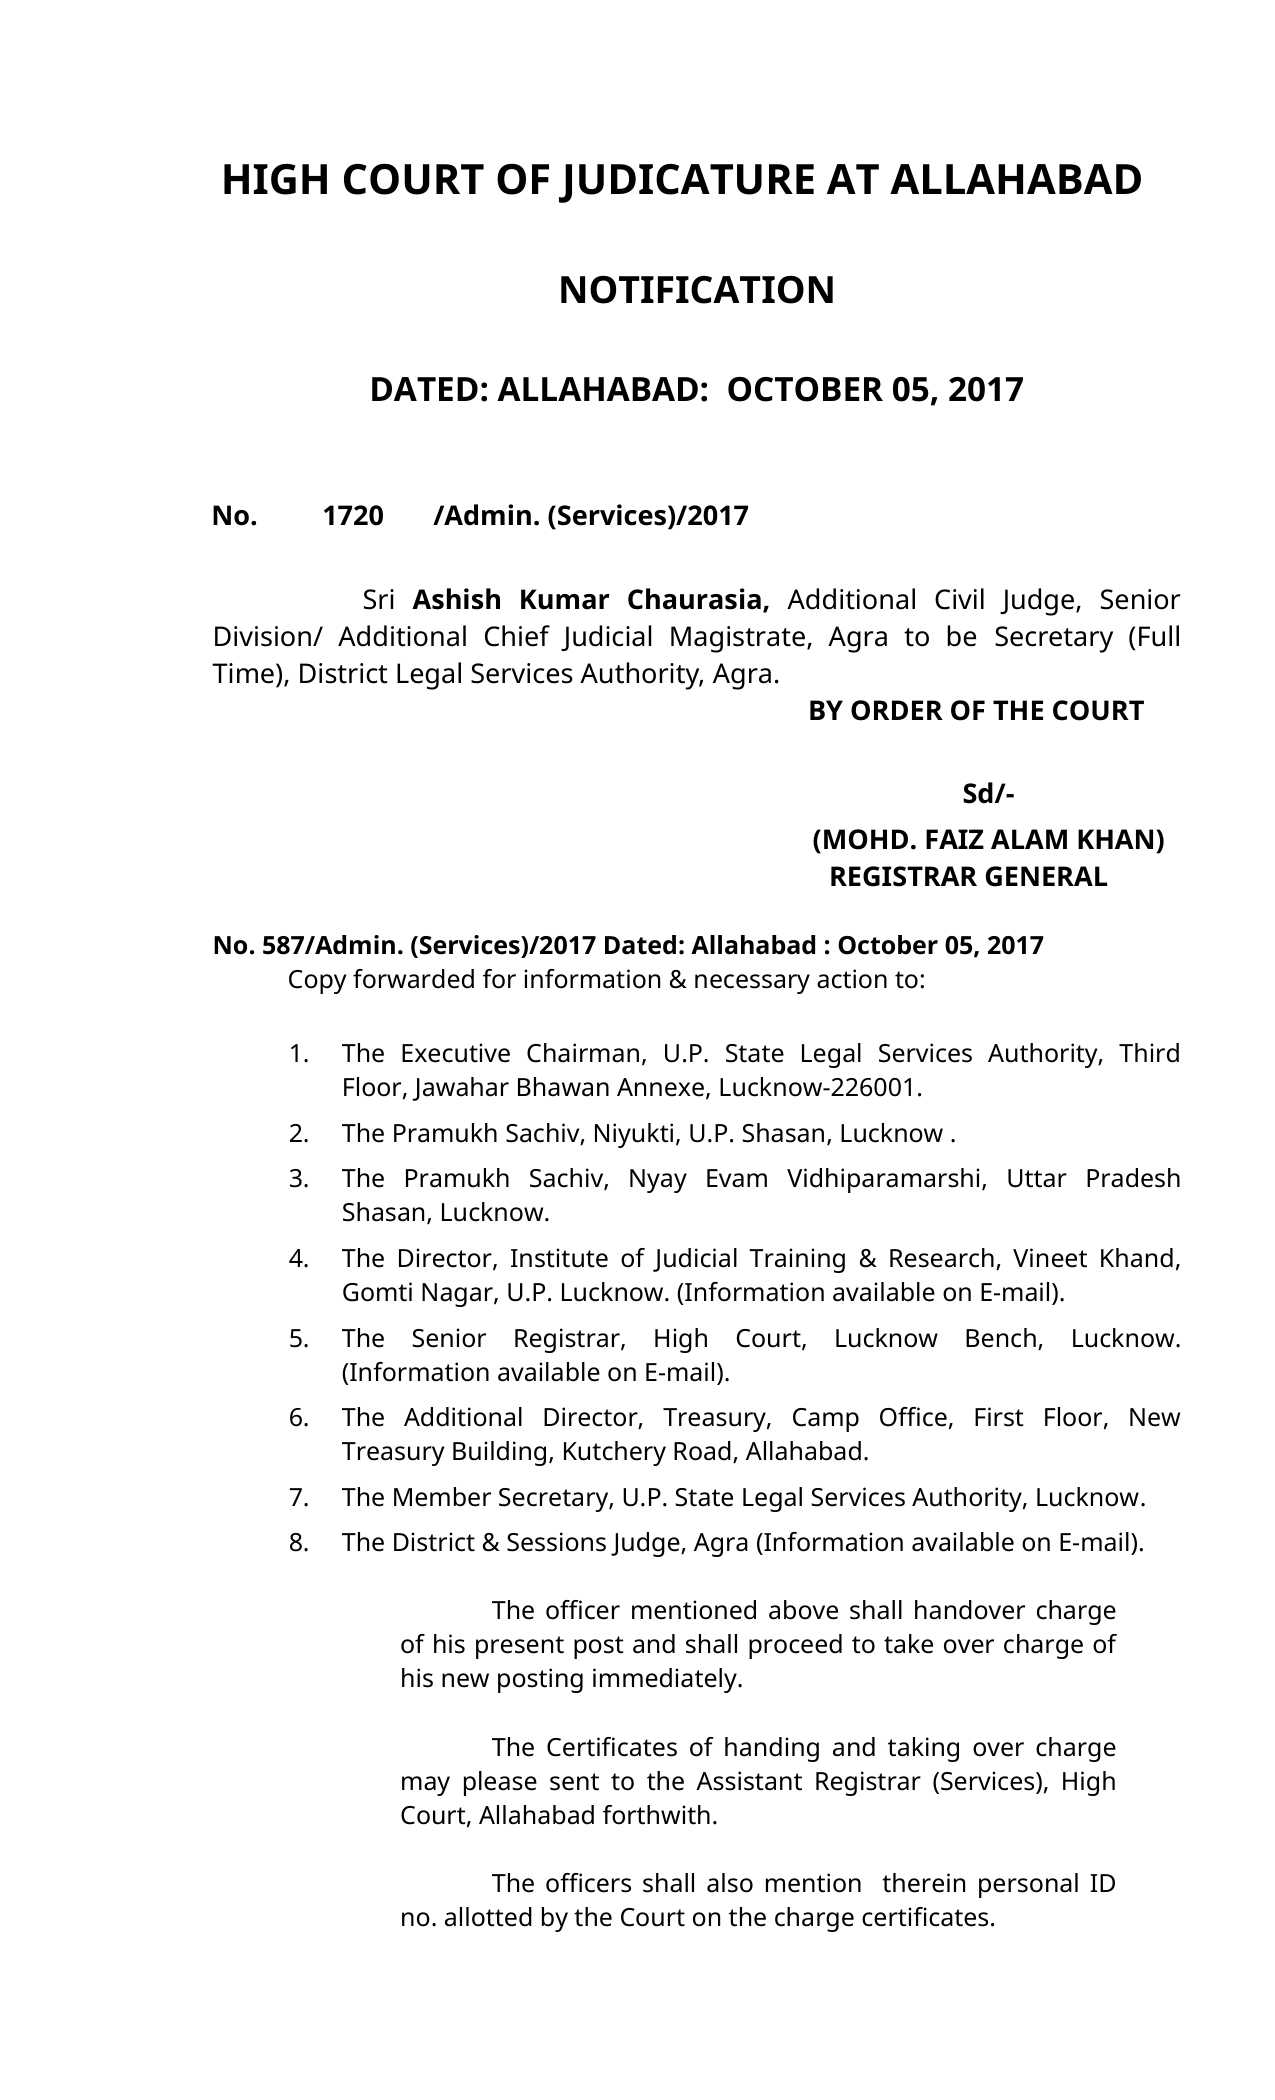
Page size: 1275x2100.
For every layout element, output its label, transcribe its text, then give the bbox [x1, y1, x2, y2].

table_cell The Member Secretary, U.P. State Legal Services Authority, Lucknow. [336, 1474, 1188, 1519]
table_header The Executive Chairman, U.P. State Legal Services Authority, Third Floor, Jawahar Bhawan Annexe, Lucknow-226001. [336, 1030, 1188, 1110]
table_cell The Director, Institute of Judicial Training & Research, Vineet Khand, Gomti Nagar, U.P. Lucknow. (Information available on E-mail). [336, 1235, 1188, 1314]
text Copy forwarded for information & necessary action to: [212, 962, 1181, 996]
text BY ORDER OF THE COURT [212, 692, 1181, 728]
text Sd/- [212, 774, 1181, 811]
subtitle DATED: ALLAHABAD: OCTOBER 05, 2017 [212, 366, 1181, 411]
table_cell The Pramukh Sachiv, Niyukti, U.P. Shasan, Lucknow . [336, 1110, 1188, 1155]
text Sri Ashish Kumar Chaurasia, Additional Civil Judge, Senior Division/ Additional Chief Judicial Magistrate, Agra to be Secretary (Full Time), District Legal Services Authority, Agra. [212, 581, 1181, 692]
table_cell [283, 1235, 336, 1314]
text No. 587/Admin. (Services)/2017 Dated: Allahabad : October 05, 2017 [62, 928, 1181, 962]
table_header [283, 1030, 336, 1110]
text REGISTRAR GENERAL [62, 857, 1181, 894]
table_cell [283, 1110, 336, 1155]
table_cell The Senior Registrar, High Court, Lucknow Bench, Lucknow. (Information available on E-mail). [336, 1315, 1188, 1394]
table_header No. [200, 485, 284, 544]
table_cell [283, 1474, 336, 1519]
table_cell The Pramukh Sachiv, Nyay Evam Vidhiparamarshi, Uttar Pradesh Shasan, Lucknow. [336, 1155, 1188, 1235]
title HIGH COURT OF JUDICATURE AT ALLAHABAD [175, 150, 1189, 207]
table_cell The Additional Director, Treasury, Camp Office, First Floor, New Treasury Building, Kutchery Road, Allahabad. [336, 1394, 1188, 1474]
table_cell [283, 1155, 336, 1235]
table_cell [283, 1315, 336, 1394]
table_cell [283, 1519, 336, 1973]
text (MOHD. FAIZ ALAM KHAN) [212, 820, 1181, 857]
subtitle NOTIFICATION [212, 263, 1181, 314]
table_cell [283, 1394, 336, 1474]
table_cell The District & Sessions Judge, Agra (Information available on E-mail). The officer mentioned above shall handover charge of his present post and shall proceed to take over charge of his new posting immediately. The Certificates of handing and taking over charge may please sent to the Assistant Registrar (Services), High Court, Allahabad forthwith. The officers shall also mention therein personal ID no. allotted by the Court on the charge certificates. [336, 1519, 1188, 1973]
table_header 1720 [284, 485, 422, 544]
table_header /Admin. (Services)/2017 [422, 485, 770, 544]
